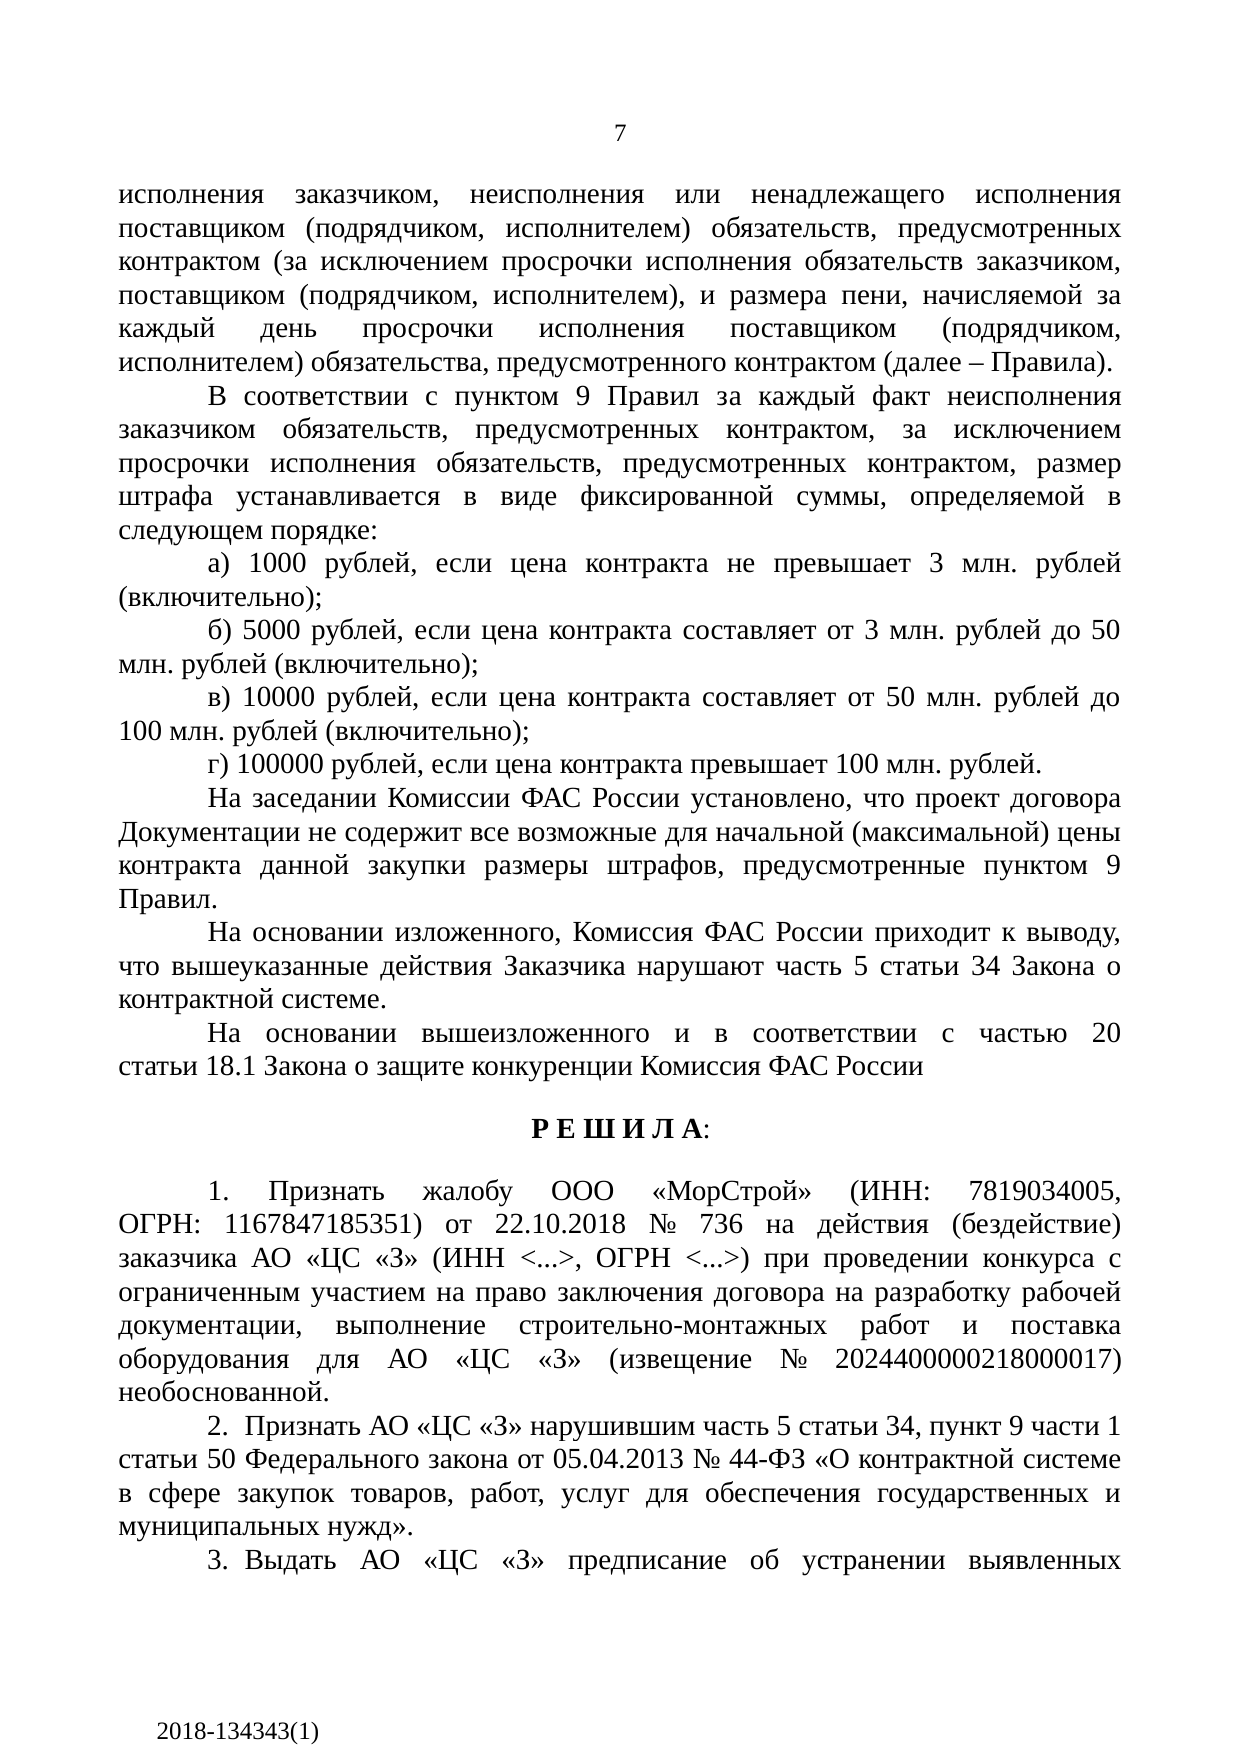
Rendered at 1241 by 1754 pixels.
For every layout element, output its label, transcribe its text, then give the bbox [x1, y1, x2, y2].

text На заседании Комиссии ФАС России установлено, что проект договора Документации не содержит все возможные для начальной (максимальной) цены контракта данной закупки размеры штрафов, предусмотренные пунктом 9 Правил. [118, 780, 1122, 914]
list Признать АО «ЦС «З» нарушившим часть 5 статьи 34, пункт 9 части 1 статьи 50 Федерального закона от 05.04.2013 № 44-ФЗ «О контрактной системе в сфере закупок товаров, работ, услуг для обеспечения государственных и муниципальных нужд». [118, 1408, 1122, 1542]
text На основании изложенного, Комиссия ФАС России приходит к выводу, что вышеуказанные действия Заказчика нарушают часть 5 статьи 34 Закона о контрактной системе. [118, 914, 1122, 1015]
list Признать жалобу ООО «МорСтрой» (ИНН: 7819034005, ОГРН: 1167847185351) от 22.10.2018 № 736 на действия (бездействие) заказчика АО «ЦС «З» (ИНН <...>, ОГРН <...>) при проведении конкурса с ограниченным участием на право заключения договора на разработку рабочей документации, выполнение строительно-монтажных работ и поставка оборудования для АО «ЦС «З» (извещение № 2024400000218000017) необоснованной. [118, 1173, 1122, 1408]
text в) 10000 рублей, если цена контракта составляет от 50 млн. рублей до 100 млн. рублей (включительно); [118, 679, 1122, 747]
text г) 100000 рублей, если цена контракта превышает 100 млн. рублей. [118, 747, 1122, 780]
list Выдать АО «ЦС «З» предписание об устранении выявленных [118, 1542, 1122, 1576]
text б) 5000 рублей, если цена контракта составляет от 3 млн. рублей до 50 млн. рублей (включительно); [118, 612, 1122, 679]
text На основании вышеизложенного и в соответствии с частью 20 статьи 18.1 Закона о защите конкуренции Комиссия ФАС России [118, 1015, 1122, 1082]
text а) 1000 рублей, если цена контракта не превышает 3 млн. рублей (включительно); [118, 545, 1122, 612]
text исполнения заказчиком, неисполнения или ненадлежащего исполнения поставщиком (подрядчиком, исполнителем) обязательств, предусмотренных контрактом (за исключением просрочки исполнения обязательств заказчиком, поставщиком (подрядчиком, исполнителем), и размера пени, начисляемой за каждый день просрочки исполнения поставщиком (подрядчиком, исполнителем) обязательства, предусмотренного контрактом (далее – Правила). [118, 176, 1122, 378]
text Р Е Ш И Л А: [118, 1111, 1122, 1144]
text В соответствии с пунктом 9 Правил за каждый факт неисполнения заказчиком обязательств, предусмотренных контрактом, за исключением просрочки исполнения обязательств, предусмотренных контрактом, размер штрафа устанавливается в виде фиксированной суммы, определяемой в следующем порядке: [118, 378, 1122, 545]
